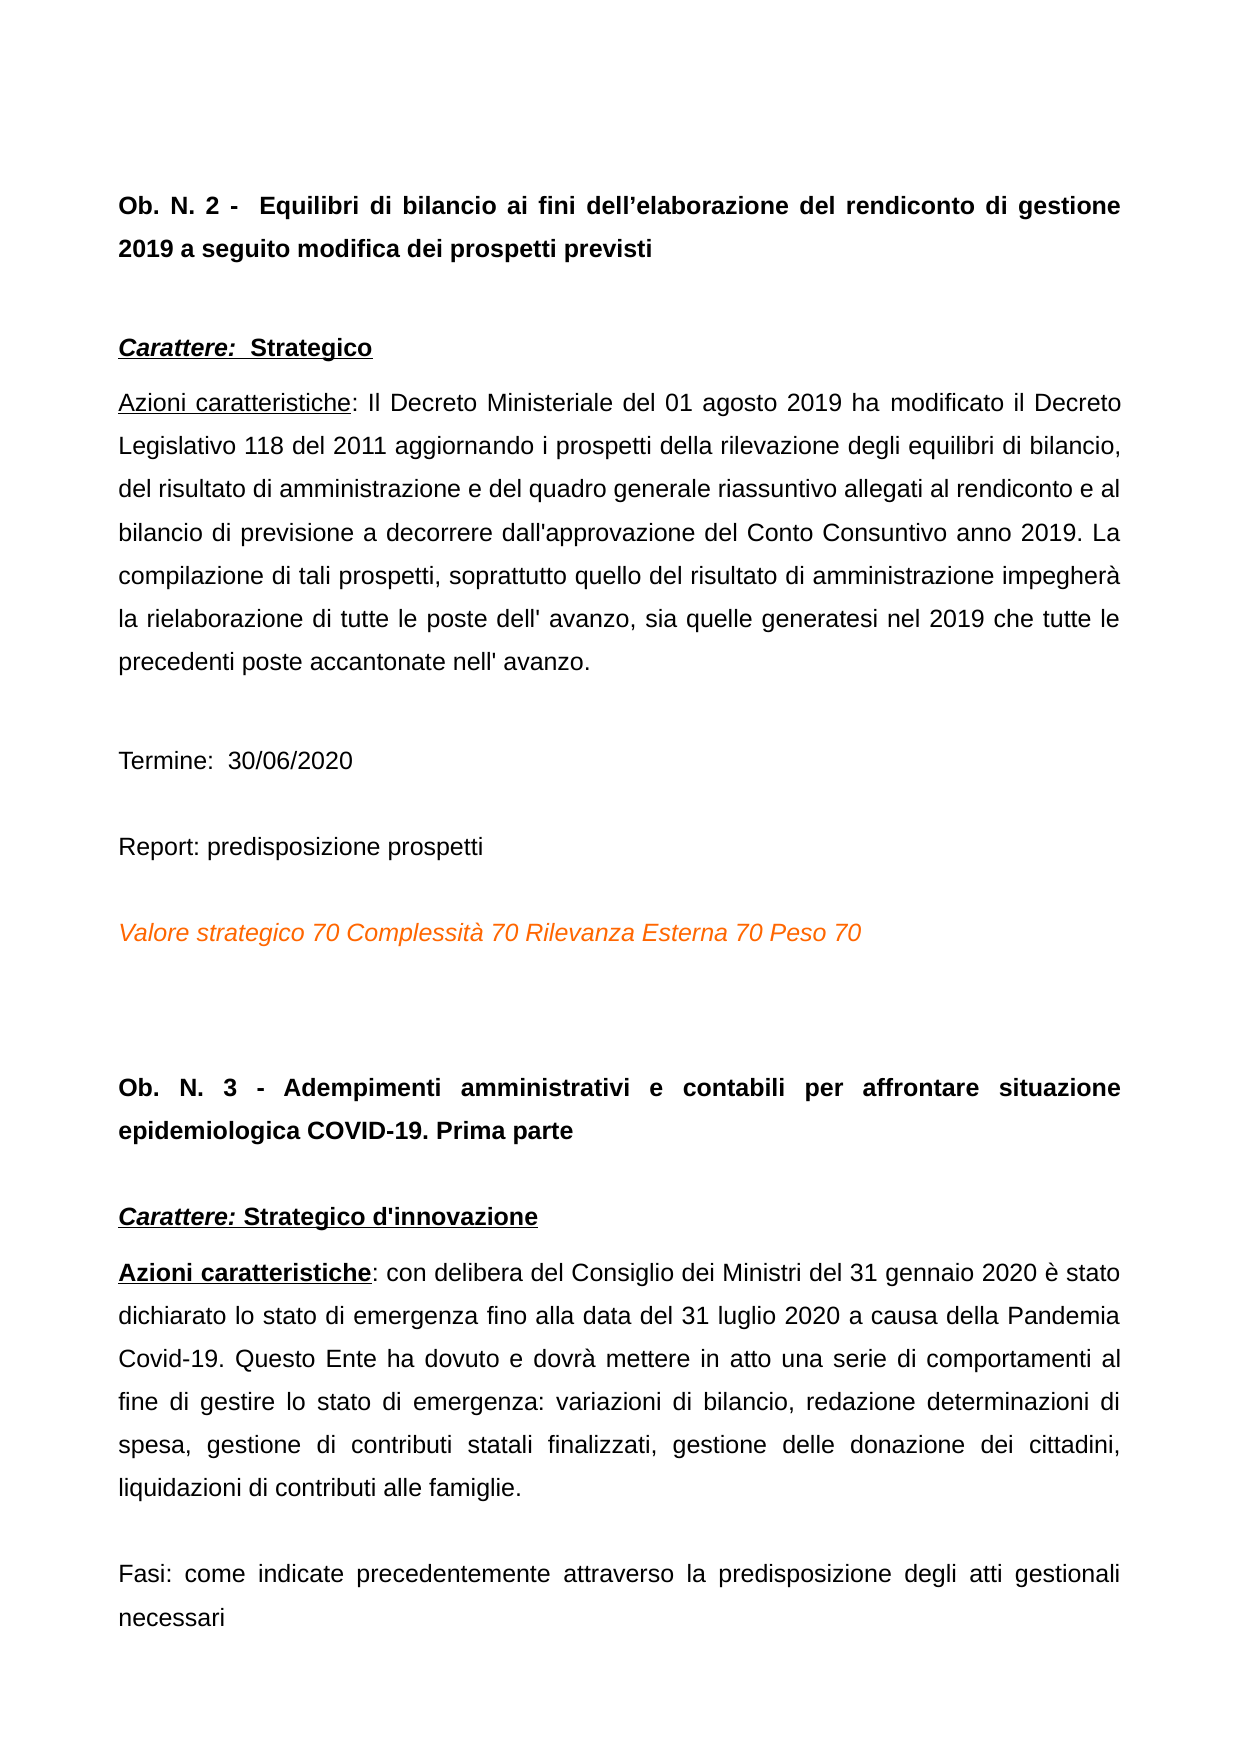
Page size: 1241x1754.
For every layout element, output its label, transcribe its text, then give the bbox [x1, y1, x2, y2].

text Termine: 30/06/2020 [118, 746, 1122, 774]
text Valore strategico 70 Complessità 70 Rilevanza Esterna 70 Peso 70 [118, 918, 1122, 947]
title Azioni caratteristiche: con delibera del Consiglio dei Ministri del 31 gennaio 2020 è stato dichiarato lo stato di emergenza fino alla data del 31 luglio 2020 a causa della Pandemia Covid-19. Questo Ente ha dovuto e dovrà mettere in atto una serie di comportamenti al fine di gestire lo stato di emergenza: variazioni di bilancio, redazione determinazioni di spesa, gestione di contributi statali finalizzati, gestione delle donazione dei cittadini, liquidazioni di contributi alle famiglie. [118, 1258, 1122, 1502]
text Ob. N. 3 - Adempimenti amministrativi e contabili per affrontare situazione epidemiologica COVID-19. Prima parte [118, 1073, 1122, 1144]
text Carattere: Strategico [118, 333, 1122, 361]
text Report: predisposizione prospetti [118, 832, 1122, 861]
text Azioni caratteristiche: Il Decreto Ministeriale del 01 agosto 2019 ha modificato il Decreto Legislativo 118 del 2011 aggiornando i prospetti della rilevazione degli equilibri di bilancio, del risultato di amministrazione e del quadro generale riassuntivo allegati al rendiconto e al bilancio di previsione a decorrere dall'approvazione del Conto Consuntivo anno 2019. La compilazione di tali prospetti, soprattutto quello del risultato di amministrazione impegherà la rielaborazione di tutte le poste dell' avanzo, sia quelle generatesi nel 2019 che tutte le precedenti poste accantonate nell' avanzo. [118, 388, 1122, 676]
text Ob. N. 2 - Equilibri di bilancio ai fini dell’elaborazione del rendiconto di gestione 2019 a seguito modifica dei prospetti previsti [118, 191, 1122, 263]
text Fasi: come indicate precedentemente attraverso la predisposizione degli atti gestionali necessari [118, 1559, 1122, 1631]
text Carattere: Strategico d'innovazione [118, 1202, 1122, 1231]
